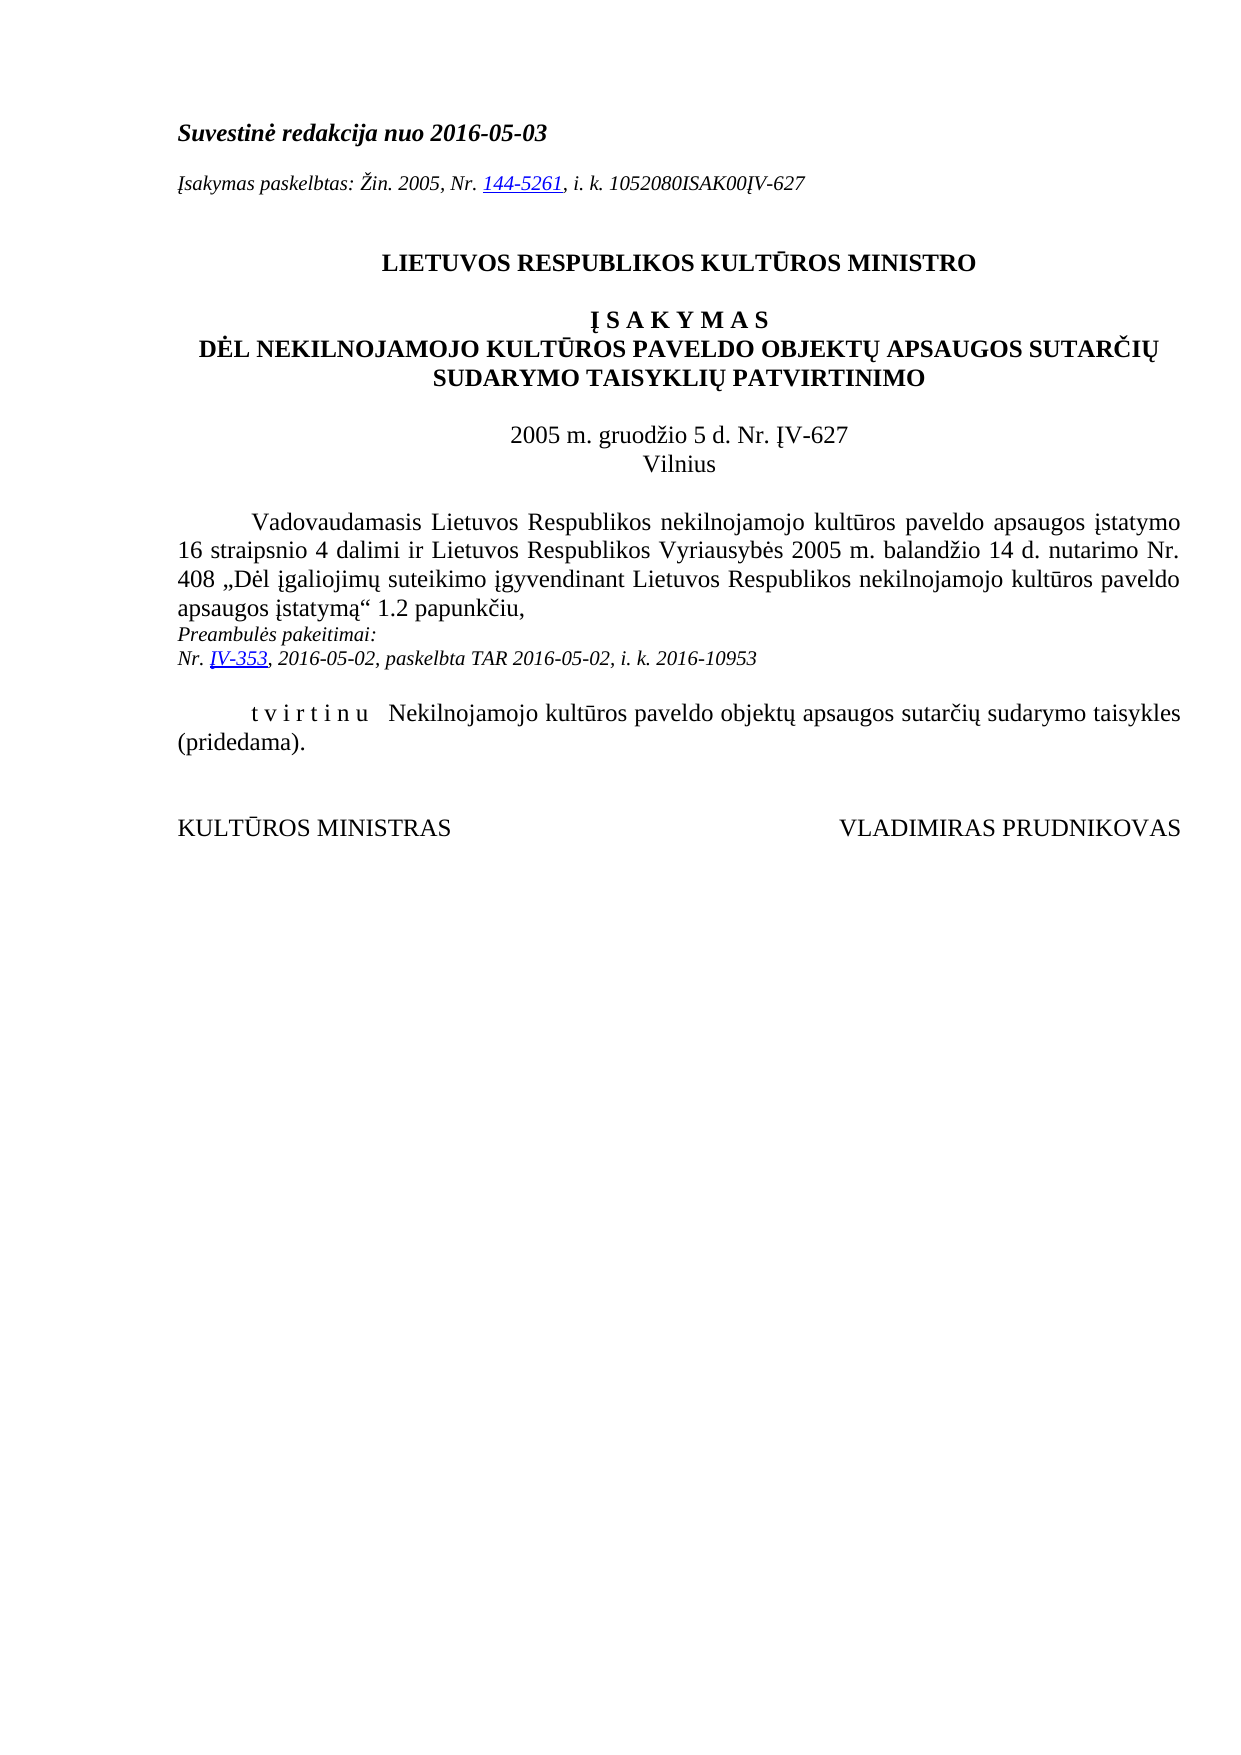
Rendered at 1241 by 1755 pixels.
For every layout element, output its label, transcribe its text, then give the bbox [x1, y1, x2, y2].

text LIETUVOS RESPUBLIKOS KULTŪROS MINISTRO [177, 248, 1181, 277]
text tvirtinu Nekilnojamojo kultūros paveldo objektų apsaugos sutarčių sudarymo taisykles (pridedama). [177, 698, 1181, 756]
text Įsakymas paskelbtas: Žin. 2005, Nr. 144-5261, i. k. 1052080ISAK00ĮV-627 [177, 171, 1181, 195]
text Nr. ĮV-353, 2016-05-02, paskelbta TAR 2016-05-02, i. k. 2016-10953 [177, 646, 1181, 670]
text DĖL NEKILNOJAMOJO KULTŪROS PAVELDO OBJEKTŲ APSAUGOS SUTARČIŲ SUDARYMO TAISYKLIŲ PATVIRTINIMO [177, 334, 1181, 392]
text Preambulės pakeitimai: [177, 622, 1181, 646]
text Į S A K Y M A S [177, 305, 1181, 334]
text KULTŪROS MINISTRAS VLADIMIRAS PRUDNIKOVAS [177, 813, 1181, 842]
text Suvestinė redakcija nuo 2016-05-03 [177, 118, 1181, 147]
text 2005 m. gruodžio 5 d. Nr. ĮV-627 [177, 420, 1181, 449]
text Vilnius [177, 449, 1181, 478]
text Vadovaudamasis Lietuvos Respublikos nekilnojamojo kultūros paveldo apsaugos įstatymo 16 straipsnio 4 dalimi ir Lietuvos Respublikos Vyriausybės 2005 m. balandžio 14 d. nutarimo Nr. 408 „Dėl įgaliojimų suteikimo įgyvendinant Lietuvos Respublikos nekilnojamojo kultūros paveldo apsaugos įstatymą“ 1.2 papunkčiu, [177, 507, 1181, 622]
